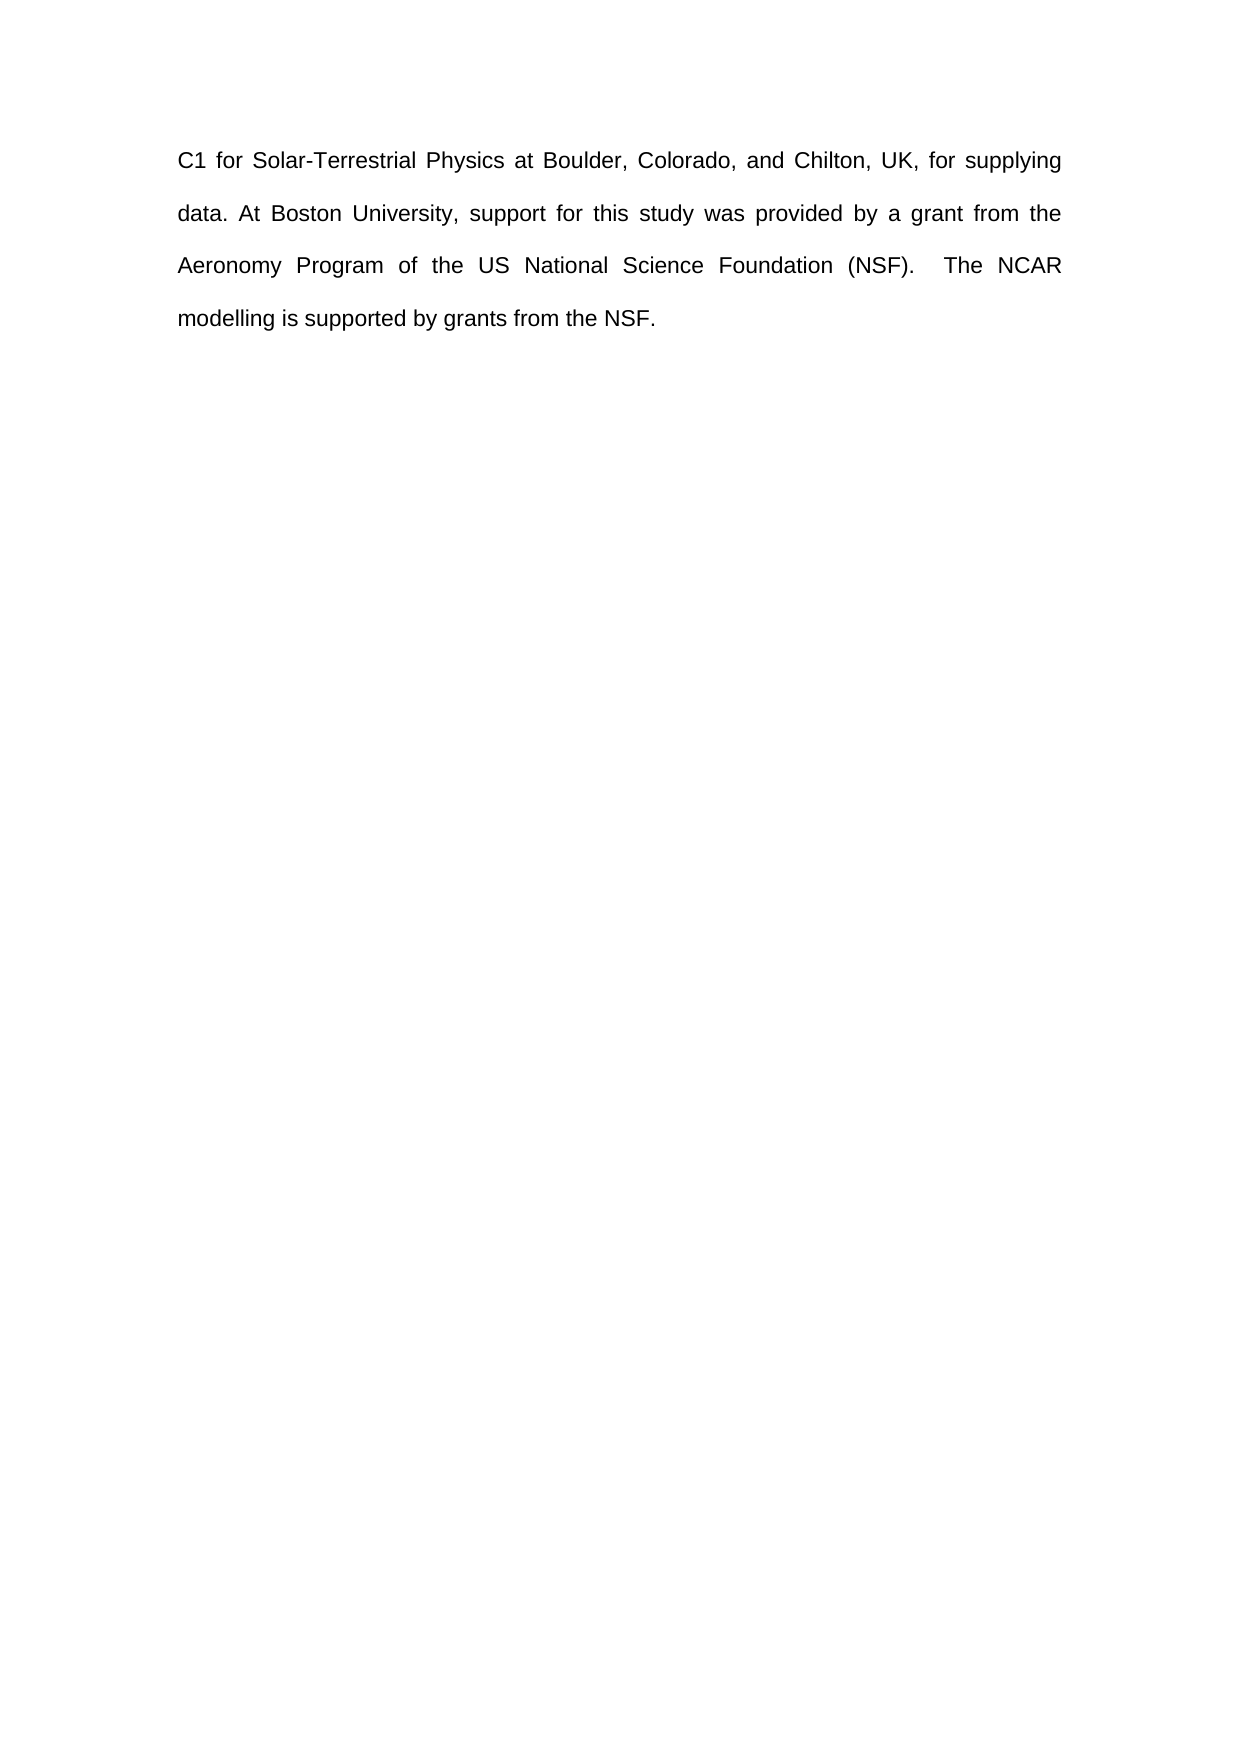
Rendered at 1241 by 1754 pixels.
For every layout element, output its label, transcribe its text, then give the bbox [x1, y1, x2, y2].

text C1 for Solar-Terrestrial Physics at Boulder, Colorado, and Chilton, UK, for supplying data. At Boston University, support for this study was provided by a grant from the Aeronomy Program of the US National Science Foundation (NSF). The NCAR modelling is supported by grants from the NSF. [177, 147, 1063, 332]
